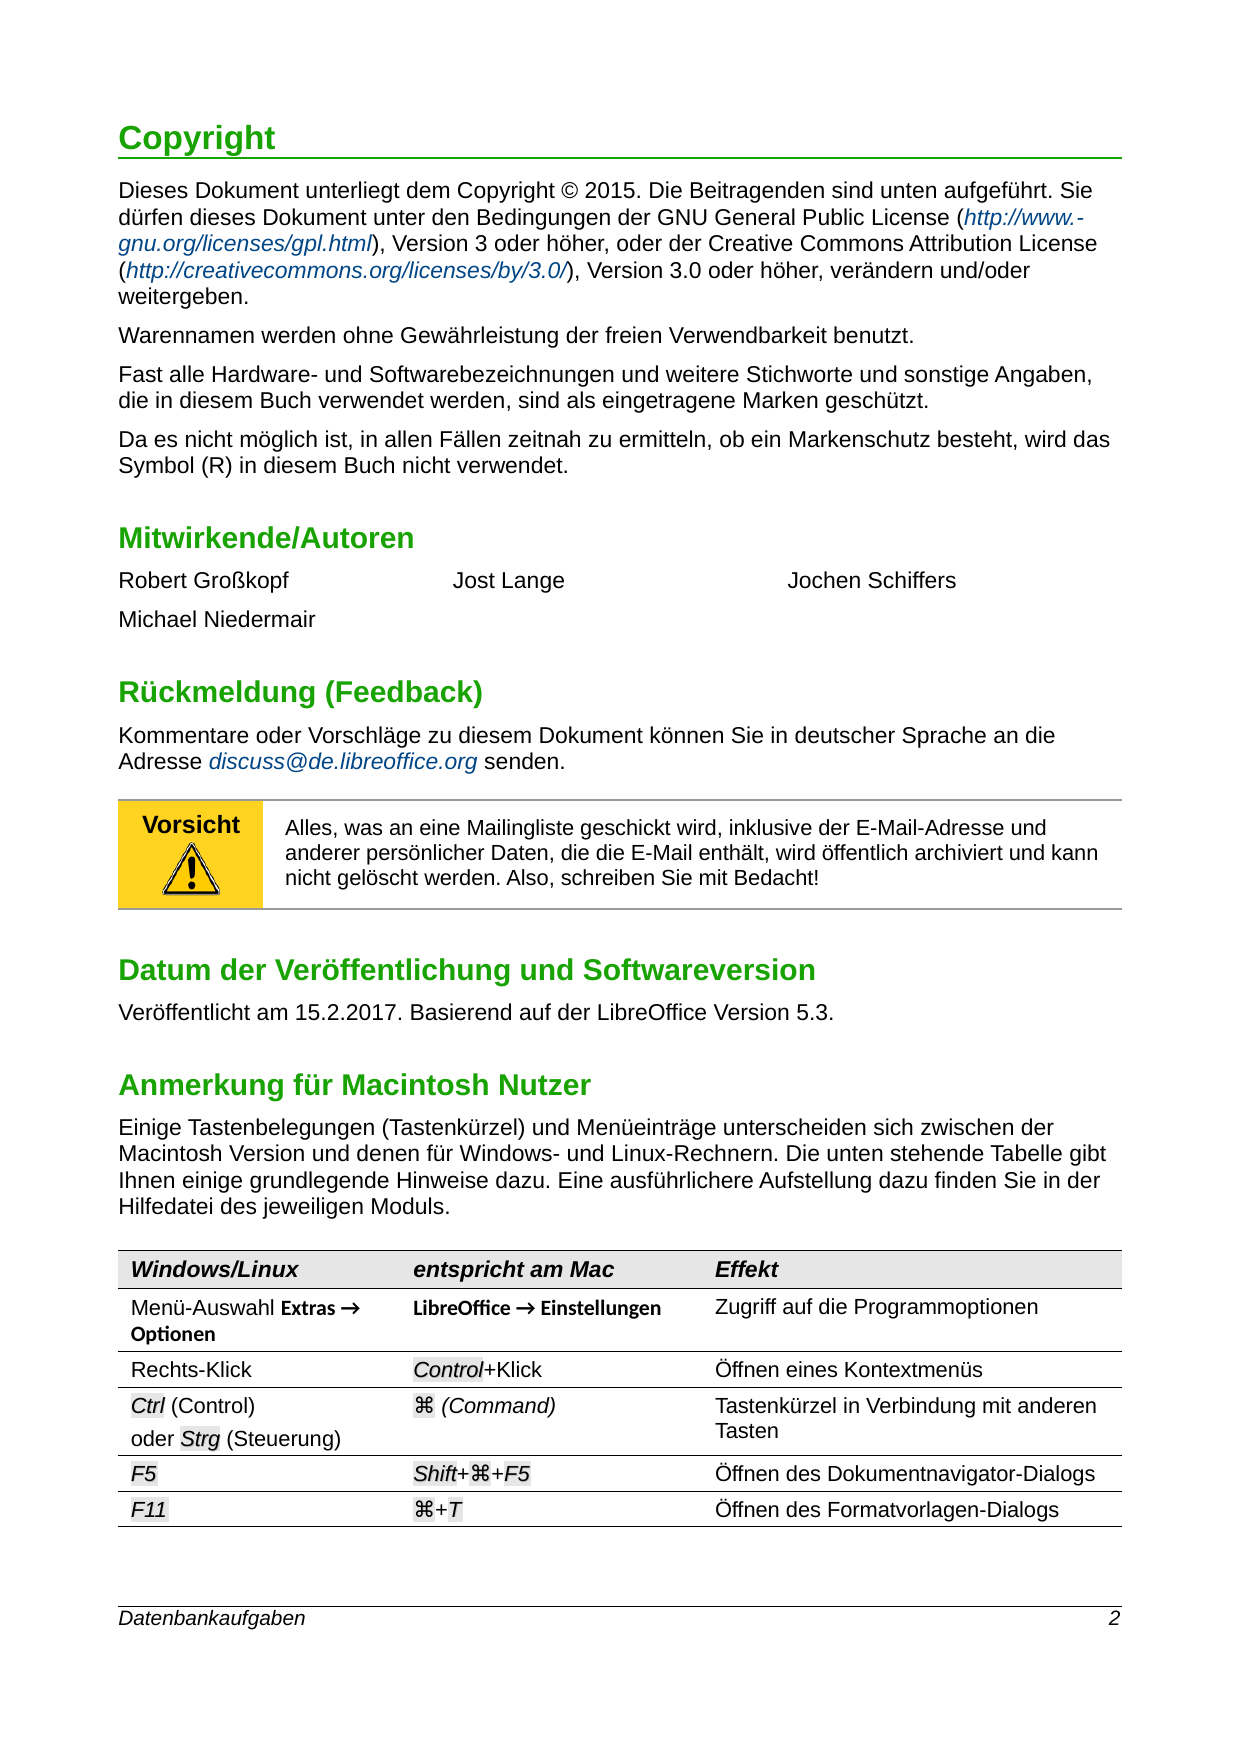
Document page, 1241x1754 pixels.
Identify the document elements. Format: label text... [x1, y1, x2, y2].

table_header entspricht am Mac [401, 1251, 702, 1288]
table_cell Öffnen des Formatvorlagen-Dialogs [702, 1492, 1122, 1526]
table_header Windows/Linux [118, 1251, 401, 1288]
table_header Robert Großkopf [118, 568, 453, 606]
table_cell Öffnen eines Kontextmenüs [702, 1352, 1122, 1387]
table_cell F11 [118, 1492, 401, 1526]
text Anmerkung für Macintosh Nutzer [118, 1067, 1122, 1102]
text Einige Tastenbelegungen (Tastenkürzel) und Menüeinträge unterscheiden sich zwischen der Macintosh Version und denen für Windows- und Linux-Rechnern. Die unten stehende Tabelle gibt Ihnen einige grundlegende Hinweise dazu. Eine ausführlichere Aufstellung dazu finden Sie in der Hilfedatei des jeweiligen Moduls. [118, 1114, 1122, 1219]
table_cell Michael Niedermair [118, 606, 453, 645]
table_cell Zugriff auf die Programmoptionen [702, 1289, 1122, 1351]
table_cell Ctrl (Control) oder Strg (Steuerung) [118, 1388, 401, 1455]
table_cell ⌘ (Command) [401, 1388, 702, 1455]
table_cell F5 [118, 1456, 401, 1491]
table_cell Control+Klick [401, 1352, 702, 1387]
text Rückmeldung (Feedback) [118, 675, 1122, 709]
table_cell Tastenkürzel in Verbindung mit anderen Tasten [702, 1388, 1122, 1455]
table_header Jost Lange [453, 568, 787, 606]
text Dieses Dokument unterliegt dem Copyright © 2015. Die Beitragenden sind unten aufgeführt. Sie dürfen dieses Dokument unter den Bedingungen der GNU General Public License (http://www.­gnu.org/licenses/gpl.html), Version 3 oder höher, oder der Creative Commons Attribution License (http://creativecommons.org/licenses/by/3.0/), Version 3.0 oder höher, verändern und/oder weitergeben. [118, 177, 1122, 309]
text Warennamen werden ohne Gewährleistung der freien Verwendbarkeit benutzt. [118, 322, 1122, 348]
table_cell [787, 606, 1122, 645]
table_cell Öffnen des Dokumentnavigator-Dialogs [702, 1456, 1122, 1491]
table_cell Shift+⌘+F5 [401, 1456, 702, 1491]
text Mitwirkende/Autoren [118, 521, 1122, 555]
text Datum der Veröffentlichung und Softwareversion [118, 952, 1122, 986]
text Veröffentlicht am 15.2.2017. Basierend auf der LibreOffice Version 5.3. [118, 999, 1122, 1025]
text Kommentare oder Vorschläge zu diesem Dokument können Sie in deutscher Sprache an die Adresse discuss@de.libreoffice.org senden. [118, 722, 1122, 774]
table_header Alles, was an eine Mailingliste geschickt wird, inklusive der E-Mail-Adresse und anderer persönlicher Daten, die die E-Mail enthält, wird öffentlich archiviert und kann nicht gelöscht werden. Also, schreiben Sie mit Bedacht! [264, 801, 1122, 908]
table_cell LibreOffice → Einstellungen [401, 1289, 702, 1351]
table_cell Menü-Auswahl Extras → Optionen [118, 1289, 401, 1351]
picture [158, 839, 224, 899]
text Fast alle Hardware- und Softwarebezeichnungen und weitere Stichworte und sonstige Angaben, die in diesem Buch verwendet werden, sind als eingetragene Marken geschützt. [118, 361, 1122, 413]
table_cell Rechts-Klick [118, 1352, 401, 1387]
table_header Vorsicht [118, 801, 263, 908]
text Da es nicht möglich ist, in allen Fällen zeitnah zu ermitteln, ob ein Markenschutz besteht, wird das Symbol (R) in diesem Buch nicht verwendet. [118, 426, 1122, 478]
table_cell [453, 606, 787, 645]
table_header Effekt [702, 1251, 1122, 1288]
table_cell ⌘+T [401, 1492, 702, 1526]
text Copyright [118, 118, 1122, 157]
table_header Jochen Schiffers [787, 568, 1122, 606]
